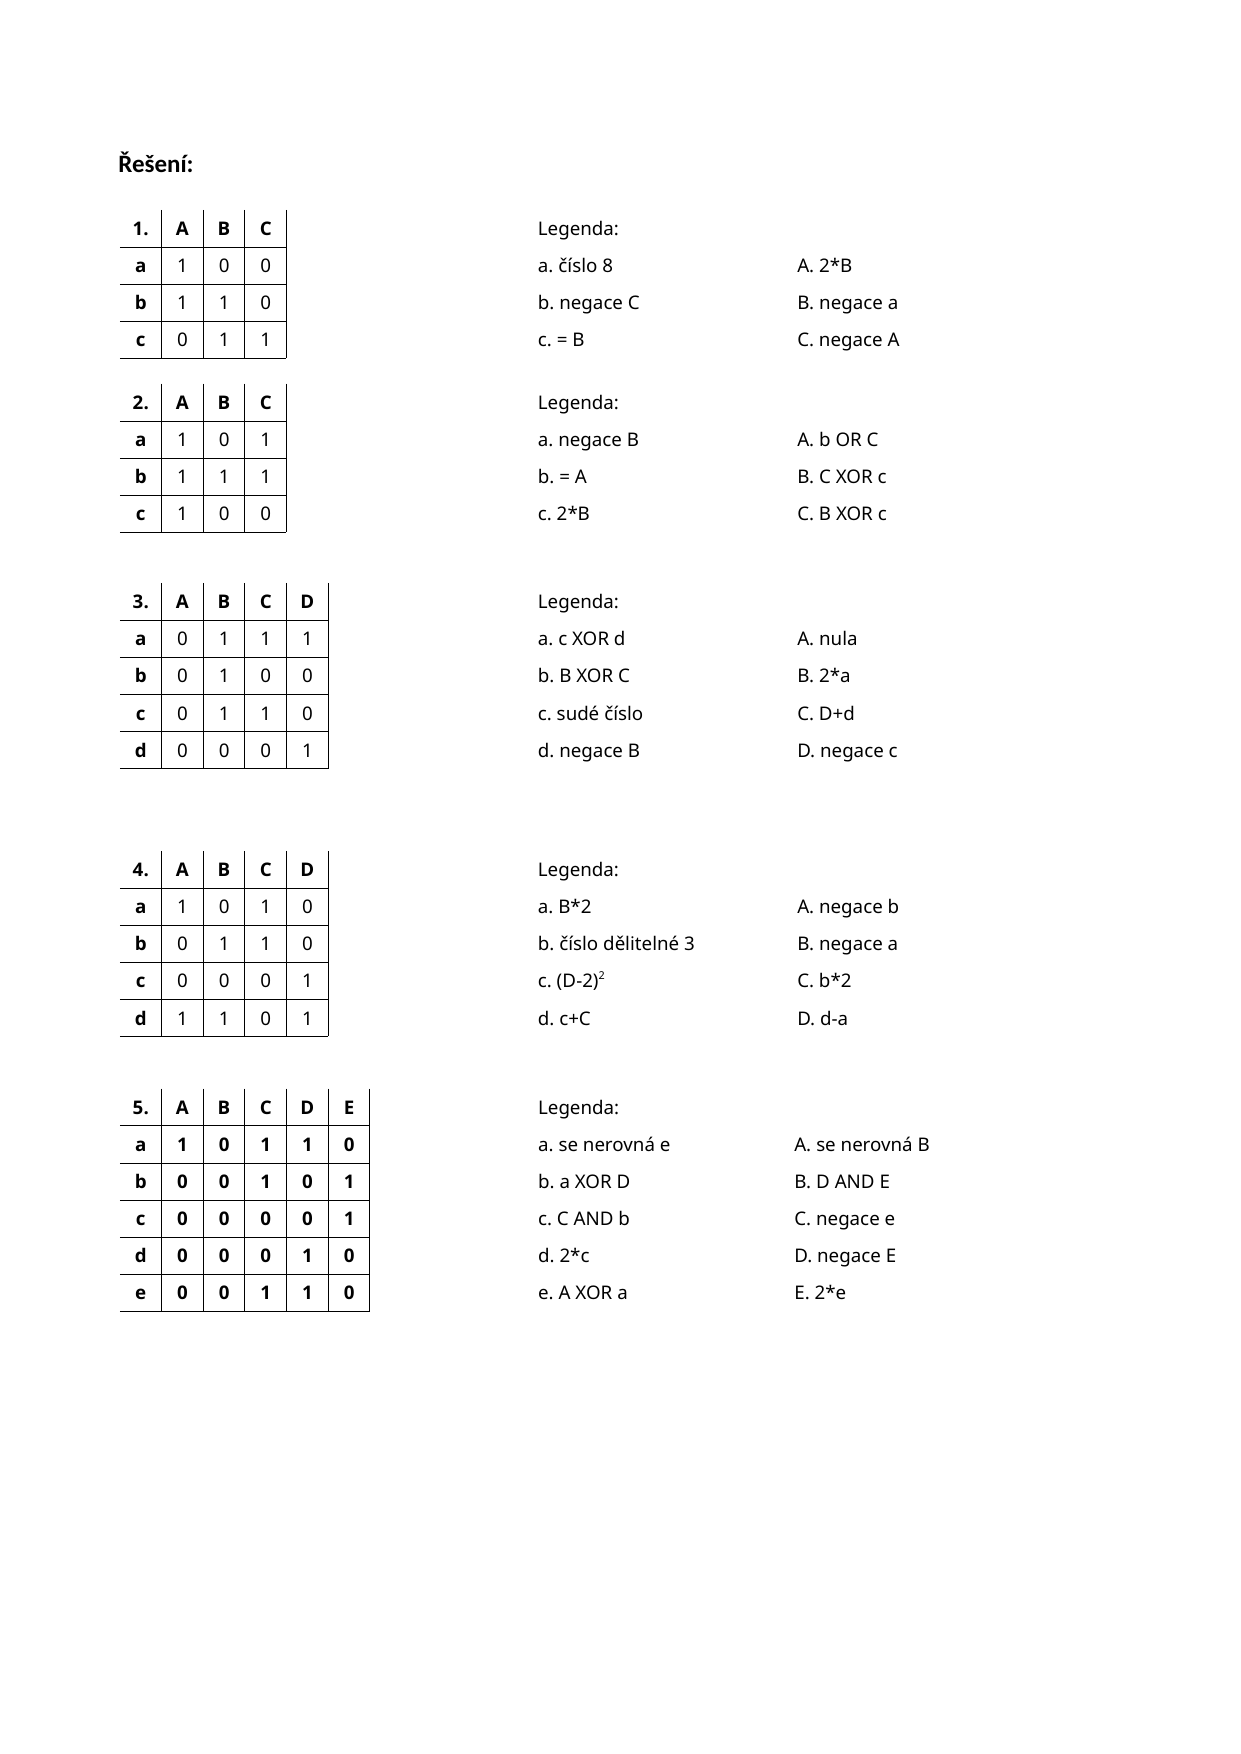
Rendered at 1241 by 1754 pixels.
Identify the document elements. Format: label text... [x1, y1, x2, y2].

table_cell [329, 888, 532, 925]
table_cell c. = B [532, 321, 791, 358]
table_cell 0 [162, 322, 203, 358]
table_cell e [120, 1275, 161, 1311]
table_cell 0 [162, 658, 203, 694]
table_cell [329, 731, 532, 768]
table_cell 0 [204, 963, 244, 999]
table_cell [329, 620, 532, 657]
table_cell 0 [245, 732, 286, 768]
table_header [328, 210, 532, 247]
table_cell [370, 1200, 532, 1237]
table_cell 1 [162, 1126, 203, 1162]
table_cell 0 [162, 621, 203, 657]
table_header B [204, 583, 244, 620]
table_cell 0 [162, 926, 203, 962]
table_header C [245, 210, 286, 247]
table_cell a. c XOR d [532, 620, 791, 657]
table_cell b. B XOR C [532, 657, 791, 694]
table_cell 0 [329, 1126, 369, 1162]
table_header D [287, 583, 328, 620]
table_cell 0 [245, 1000, 286, 1036]
table_cell 0 [245, 1238, 286, 1274]
table_cell 1 [287, 1000, 328, 1036]
table_header [791, 384, 1120, 421]
table_header [329, 851, 532, 888]
table_cell c [120, 322, 161, 358]
table_cell C. D+d [791, 694, 1120, 731]
table_cell C. negace A [791, 321, 1120, 358]
table_header Legenda: [532, 1089, 788, 1125]
table_cell 0 [204, 496, 244, 532]
table_cell 1 [287, 1126, 328, 1162]
table_header Legenda: [532, 851, 791, 888]
table_cell 1 [329, 1201, 369, 1237]
table_cell c. (D-2)2 [532, 962, 791, 999]
table_header A [162, 1089, 203, 1125]
table_cell [370, 1274, 532, 1311]
table_header 1. [120, 210, 161, 247]
table_header 5. [120, 1089, 161, 1125]
table_cell 1 [287, 963, 328, 999]
table_header C [245, 384, 286, 421]
table_header C [245, 1089, 286, 1125]
table_cell A. negace b [791, 888, 1120, 925]
table_cell C. negace e [788, 1200, 1120, 1237]
table_cell b [120, 658, 161, 694]
table_cell 1 [245, 1126, 286, 1162]
table_cell [287, 321, 328, 358]
table_cell 1 [204, 695, 244, 731]
table_cell 0 [204, 1201, 244, 1237]
table_cell 1 [245, 459, 286, 495]
table_cell 1 [162, 1000, 203, 1036]
table_header [370, 1089, 532, 1125]
table_cell a. se nerovná e [532, 1125, 788, 1162]
table_header [791, 851, 1120, 888]
table_cell 1 [162, 422, 203, 458]
table_cell b [120, 1164, 161, 1199]
table_cell d [120, 1238, 161, 1274]
table_cell 1 [245, 621, 286, 657]
table_cell 0 [162, 732, 203, 768]
table_cell b [120, 926, 161, 962]
table_cell [287, 421, 328, 458]
table_cell a. B*2 [532, 888, 791, 925]
table_cell B. negace a [791, 284, 1120, 321]
table_cell 0 [287, 658, 328, 694]
table_header A [162, 384, 203, 421]
table_cell 0 [287, 695, 328, 731]
table_cell 1 [245, 926, 286, 962]
table_cell 0 [245, 1201, 286, 1237]
table_header D [287, 1089, 328, 1125]
table_cell 1 [162, 248, 203, 284]
table_cell C. b*2 [791, 962, 1120, 999]
table_cell [329, 925, 532, 962]
table_cell 1 [245, 695, 286, 731]
table_cell 0 [204, 889, 244, 925]
table_cell [328, 495, 532, 532]
table_header Legenda: [532, 384, 791, 421]
table_cell d [120, 1000, 161, 1036]
table_cell 0 [329, 1275, 369, 1311]
table_cell 0 [204, 248, 244, 284]
table_cell [329, 694, 532, 731]
table_cell C. B XOR c [791, 495, 1120, 532]
table_cell a [120, 422, 161, 458]
table_cell 1 [204, 658, 244, 694]
table_cell 0 [287, 889, 328, 925]
table_cell [370, 1163, 532, 1199]
table_cell [328, 247, 532, 284]
table_cell 0 [162, 1201, 203, 1237]
table_cell c. 2*B [532, 495, 791, 532]
table_cell 1 [162, 285, 203, 321]
table_cell B. D AND E [788, 1163, 1120, 1199]
table_cell 0 [204, 1164, 244, 1199]
table_cell a [120, 889, 161, 925]
table_cell 1 [245, 322, 286, 358]
table_cell b. číslo dělitelné 3 [532, 925, 791, 962]
table_cell b. a XOR D [532, 1163, 788, 1199]
table_cell A. se nerovná B [788, 1125, 1120, 1162]
table_cell B. 2*a [791, 657, 1120, 694]
table_cell B. negace a [791, 925, 1120, 962]
table_cell a [120, 248, 161, 284]
table_cell 0 [162, 695, 203, 731]
table_cell 0 [287, 1164, 328, 1199]
table_cell 1 [287, 1275, 328, 1311]
table_cell 1 [204, 322, 244, 358]
table_header A [162, 851, 203, 888]
table_cell a [120, 1126, 161, 1162]
table_cell A. 2*B [791, 247, 1120, 284]
table_header [788, 1089, 1120, 1125]
table_cell d. c+C [532, 999, 791, 1036]
table_header [328, 384, 532, 421]
table_header 3. [120, 583, 161, 620]
table_cell [328, 321, 532, 358]
table_cell [370, 1125, 532, 1162]
table_cell 0 [245, 658, 286, 694]
table_cell 0 [162, 1238, 203, 1274]
table_header B [204, 1089, 244, 1125]
table_cell 0 [287, 926, 328, 962]
table_header B [204, 851, 244, 888]
table_cell c [120, 496, 161, 532]
table_cell [287, 458, 328, 495]
table_cell d. negace B [532, 731, 791, 768]
table_cell a. negace B [532, 421, 791, 458]
table_cell b. = A [532, 458, 791, 495]
table_header 4. [120, 851, 161, 888]
table_header D [287, 851, 328, 888]
table_cell 0 [204, 1238, 244, 1274]
table_header [287, 210, 328, 247]
table_cell 0 [245, 248, 286, 284]
table_cell 1 [204, 621, 244, 657]
table_cell b. negace C [532, 284, 791, 321]
table_cell [328, 458, 532, 495]
table_cell 1 [162, 459, 203, 495]
table_cell 1 [287, 732, 328, 768]
table_header [791, 210, 1120, 247]
table_header B [204, 210, 244, 247]
table_cell 0 [162, 963, 203, 999]
table_header Legenda: [532, 583, 791, 620]
table_cell 1 [245, 1164, 286, 1199]
table_cell 0 [245, 963, 286, 999]
table_cell c [120, 963, 161, 999]
table_cell 0 [204, 1275, 244, 1311]
table_header 2. [120, 384, 161, 421]
table_cell e. A XOR a [532, 1274, 788, 1311]
table_cell 1 [287, 621, 328, 657]
table_cell 0 [204, 422, 244, 458]
table_cell 0 [204, 732, 244, 768]
table_cell D. negace c [791, 731, 1120, 768]
table_header C [245, 851, 286, 888]
table_cell [287, 284, 328, 321]
table_cell E. 2*e [788, 1274, 1120, 1311]
table_cell c [120, 695, 161, 731]
table_cell 1 [204, 285, 244, 321]
table_header C [245, 583, 286, 620]
table_cell d. 2*c [532, 1237, 788, 1274]
table_cell A. b OR C [791, 421, 1120, 458]
table_header A [162, 583, 203, 620]
table_cell 1 [162, 889, 203, 925]
table_cell 1 [162, 496, 203, 532]
table_cell A. nula [791, 620, 1120, 657]
table_cell 0 [245, 285, 286, 321]
table_cell 1 [329, 1164, 369, 1199]
text Řešení: [118, 149, 1122, 179]
table_cell a. číslo 8 [532, 247, 791, 284]
table_cell 1 [204, 926, 244, 962]
table_cell 0 [162, 1164, 203, 1199]
table_header [287, 384, 328, 421]
table_cell c. sudé číslo [532, 694, 791, 731]
table_cell 1 [204, 1000, 244, 1036]
table_cell [329, 999, 532, 1036]
table_cell 1 [245, 422, 286, 458]
table_cell B. C XOR c [791, 458, 1120, 495]
table_header B [204, 384, 244, 421]
table_cell 1 [287, 1238, 328, 1274]
table_cell [329, 962, 532, 999]
table_cell 1 [204, 459, 244, 495]
table_header Legenda: [532, 210, 791, 247]
table_cell [287, 495, 328, 532]
table_cell [370, 1237, 532, 1274]
table_cell 0 [204, 1126, 244, 1162]
table_header [329, 583, 532, 620]
table_cell c. C AND b [532, 1200, 788, 1237]
table_cell [287, 247, 328, 284]
table_cell a [120, 621, 161, 657]
table_cell [328, 284, 532, 321]
table_cell 0 [329, 1238, 369, 1274]
table_cell 0 [162, 1275, 203, 1311]
table_cell 1 [245, 1275, 286, 1311]
table_cell d [120, 732, 161, 768]
table_cell 0 [245, 496, 286, 532]
table_header E [329, 1089, 369, 1125]
table_cell [328, 421, 532, 458]
table_cell 1 [245, 889, 286, 925]
table_cell b [120, 285, 161, 321]
table_cell 0 [287, 1201, 328, 1237]
table_cell [329, 657, 532, 694]
table_cell c [120, 1201, 161, 1237]
table_header A [162, 210, 203, 247]
table_cell b [120, 459, 161, 495]
table_cell D. negace E [788, 1237, 1120, 1274]
table_cell D. d-a [791, 999, 1120, 1036]
table_header [791, 583, 1120, 620]
